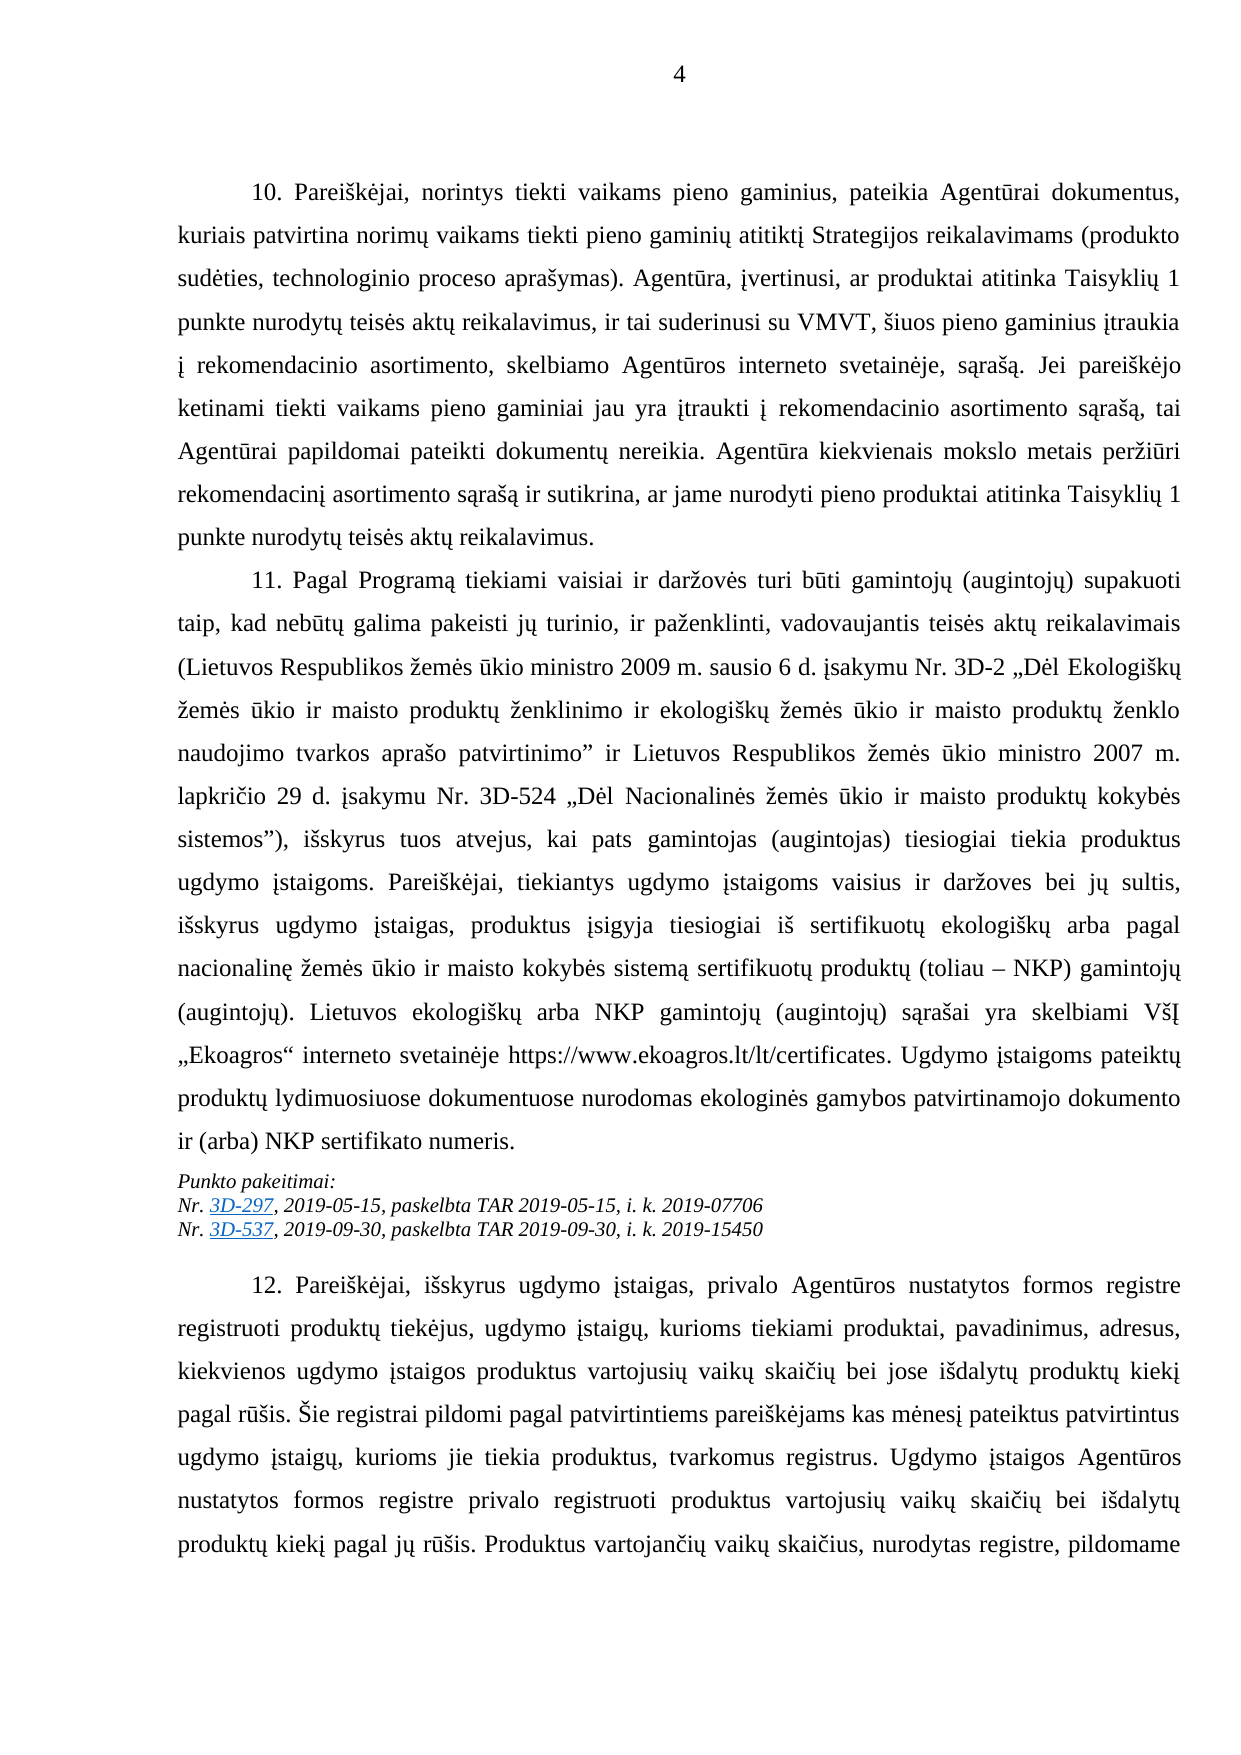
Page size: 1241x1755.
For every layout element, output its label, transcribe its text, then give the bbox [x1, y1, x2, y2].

text 11. Pagal Programą tiekiami vaisiai ir daržovės turi būti gamintojų (augintojų) supakuoti taip, kad nebūtų galima pakeisti jų turinio, ir paženklinti, vadovaujantis teisės aktų reikalavimais (Lietuvos Respublikos žemės ūkio ministro 2009 m. sausio 6 d. įsakymu Nr. 3D-2 „Dėl Ekologiškų žemės ūkio ir maisto produktų ženklinimo ir ekologiškų žemės ūkio ir maisto produktų ženklo naudojimo tvarkos aprašo patvirtinimo” ir Lietuvos Respublikos žemės ūkio ministro 2007 m. lapkričio 29 d. įsakymu Nr. 3D-524 „Dėl Nacionalinės žemės ūkio ir maisto produktų kokybės sistemos”), išskyrus tuos atvejus, kai pats gamintojas (augintojas) tiesiogiai tiekia produktus ugdymo įstaigoms. Pareiškėjai, tiekiantys ugdymo įstaigoms vaisius ir daržoves bei jų sultis, išskyrus ugdymo įstaigas, produktus įsigyja tiesiogiai iš sertifikuotų ekologiškų arba pagal nacionalinę žemės ūkio ir maisto kokybės sistemą sertifikuotų produktų (toliau – NKP) gamintojų (augintojų). Lietuvos ekologiškų arba NKP gamintojų (augintojų) sąrašai yra skelbiami VšĮ „Ekoagros“ interneto svetainėje https://www.ekoagros.lt/lt/certificates. Ugdymo įstaigoms pateiktų produktų lydimuosiuose dokumentuose nurodomas ekologinės gamybos patvirtinamojo dokumento ir (arba) NKP sertifikato numeris. [177, 565, 1181, 1155]
text Punkto pakeitimai: [177, 1169, 1181, 1193]
text 12. Pareiškėjai, išskyrus ugdymo įstaigas, privalo Agentūros nustatytos formos registre registruoti produktų tiekėjus, ugdymo įstaigų, kurioms tiekiami produktai, pavadinimus, adresus, kiekvienos ugdymo įstaigos produktus vartojusių vaikų skaičių bei jose išdalytų produktų kiekį pagal rūšis. Šie registrai pildomi pagal patvirtintiems pareiškėjams kas mėnesį pateiktus patvirtintus ugdymo įstaigų, kurioms jie tiekia produktus, tvarkomus registrus. Ugdymo įstaigos Agentūros nustatytos formos registre privalo registruoti produktus vartojusių vaikų skaičių bei išdalytų produktų kiekį pagal jų rūšis. Produktus vartojančių vaikų skaičius, nurodytas registre, pildomame [177, 1270, 1181, 1557]
text Nr. 3D-297, 2019-05-15, paskelbta TAR 2019-05-15, i. k. 2019-07706 [177, 1193, 1181, 1217]
text 10. Pareiškėjai, norintys tiekti vaikams pieno gaminius, pateikia Agentūrai dokumentus, kuriais patvirtina norimų vaikams tiekti pieno gaminių atitiktį Strategijos reikalavimams (produkto sudėties, technologinio proceso aprašymas). Agentūra, įvertinusi, ar produktai atitinka Taisyklių 1 punkte nurodytų teisės aktų reikalavimus, ir tai suderinusi su VMVT, šiuos pieno gaminius įtraukia į rekomendacinio asortimento, skelbiamo Agentūros interneto svetainėje, sąrašą. Jei pareiškėjo ketinami tiekti vaikams pieno gaminiai jau yra įtraukti į rekomendacinio asortimento sąrašą, tai Agentūrai papildomai pateikti dokumentų nereikia. Agentūra kiekvienais mokslo metais peržiūri rekomendacinį asortimento sąrašą ir sutikrina, ar jame nurodyti pieno produktai atitinka Taisyklių 1 punkte nurodytų teisės aktų reikalavimus. [177, 177, 1181, 551]
text Nr. 3D-537, 2019-09-30, paskelbta TAR 2019-09-30, i. k. 2019-15450 [177, 1217, 1181, 1241]
